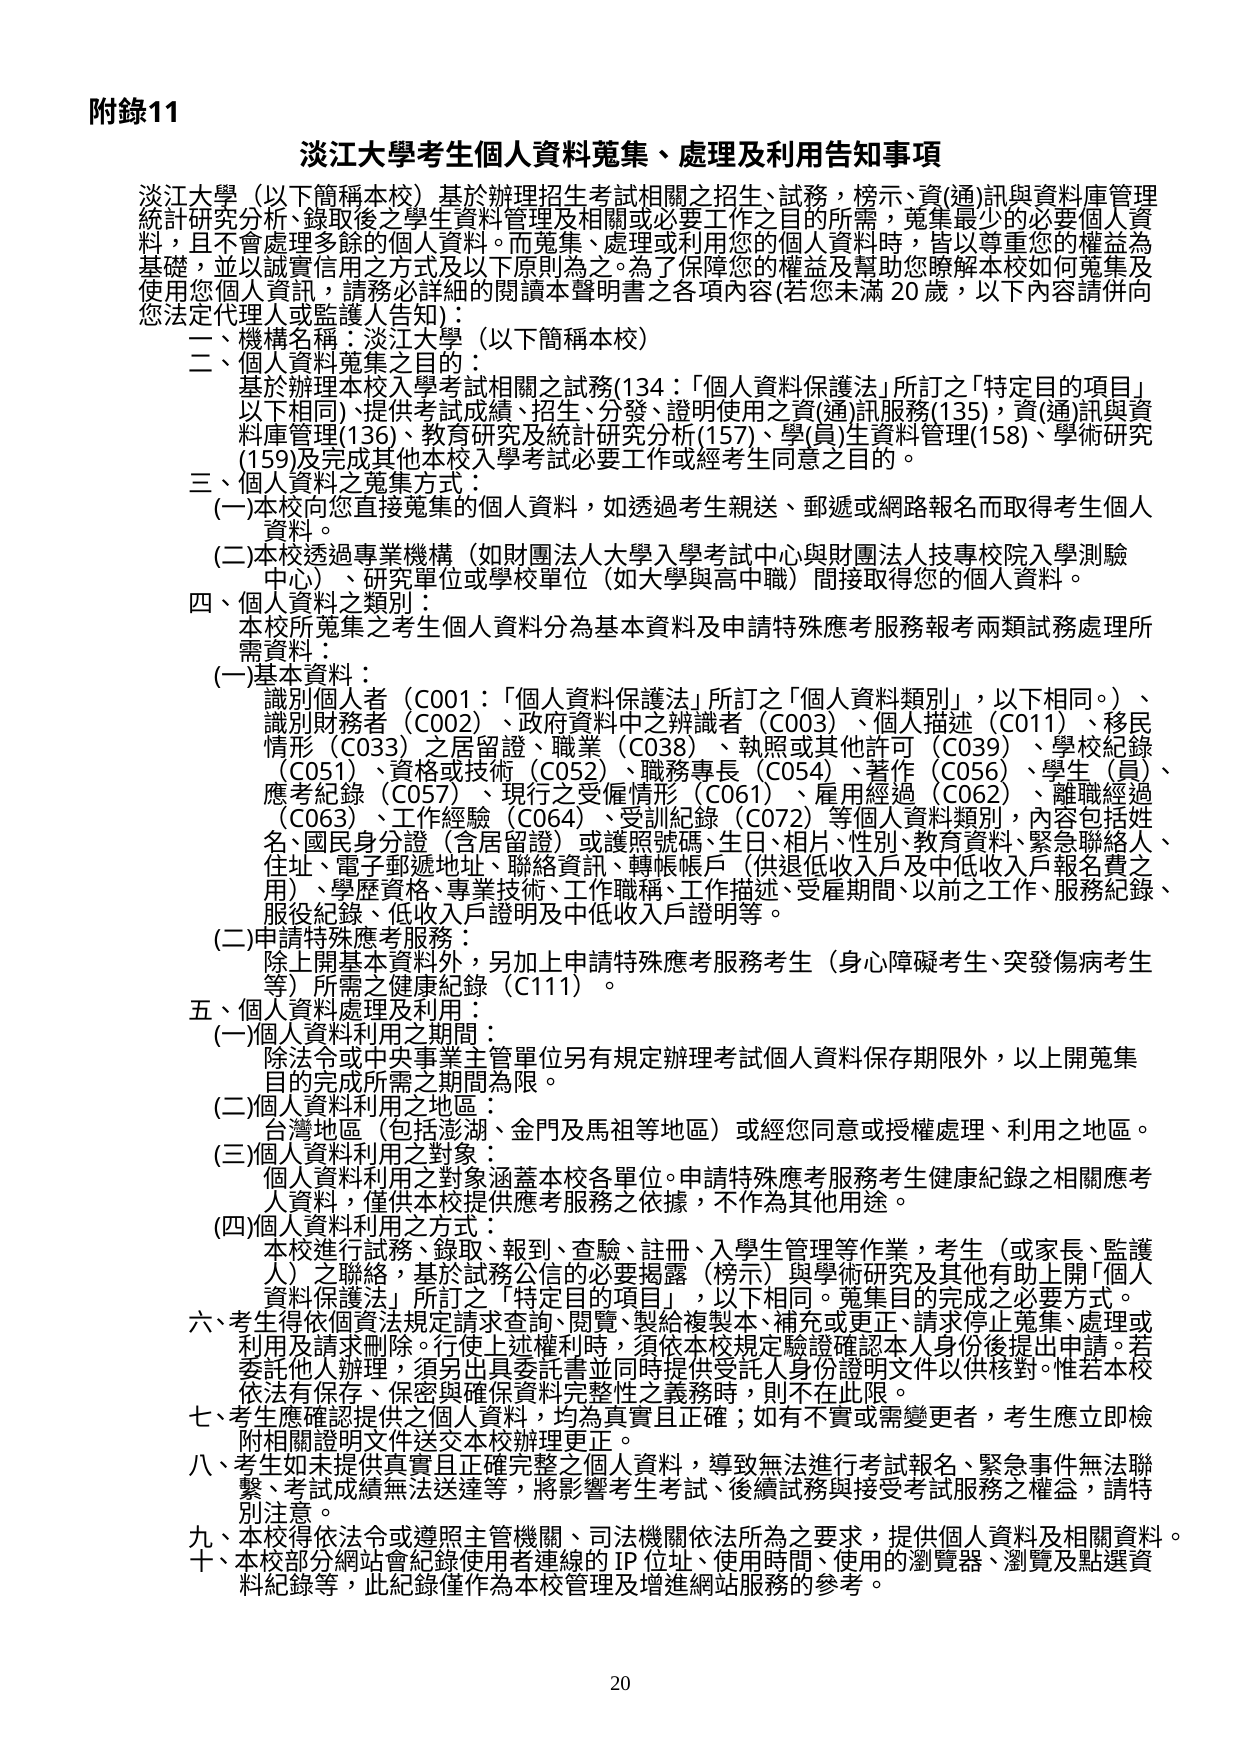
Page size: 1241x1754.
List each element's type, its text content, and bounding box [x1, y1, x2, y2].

text 六、考生得依個資法規定請求查詢、閱覽、製給複製本、補充或更正、請求停止蒐集、處理或利用及請求刪除。行使上述權利時，須依本校規定驗證確認本人身份後提出申請。若委託他人辦理，須另出具委託書並同時提供受託人身份證明文件以供核對。惟若本校依法有保存、保密與確保資料完整性之義務時，則不在此限。 [189, 1312, 1153, 1408]
text 淡江大學（以下簡稱本校）基於辦理招生考試相關之招生、試務，榜示、資(通)訊與資料庫管理、統計研究分析、錄取後之學生資料管理及相關或必要工作之目的所需，蒐集最少的必要個人資料，且不會處理多餘的個人資料。而蒐集、處理或利用您的個人資料時，皆以尊重您的權益為基礎，並以誠實信用之方式及以下原則為之。為了保障您的權益及幫助您瞭解本校如何蒐集及使用您個人資訊，請務必詳細的閱讀本聲明書之各項內容(若您未滿20歲，以下內容請併向您法定代理人或監護人告知)： [139, 186, 1153, 329]
text 除法令或中央事業主管單位另有規定辦理考試個人資料保存期限外，以上開蒐集目的完成所需之期間為限。 [264, 1048, 1153, 1096]
text (一)基本資料： [214, 665, 1153, 689]
text 識別個人者（C001：「個人資料保護法」所訂之「個人資料類別」，以下相同。）、識別財務者（C002）、政府資料中之辨識者（C003）、個人描述（C011）、移民情形（C033）之居留證、職業（C038）、執照或其他許可（C039）、學校紀錄（C051）、資格或技術（C052）、職務專長（C054）、著作（C056）、學生（員）、應考紀錄（C057）、現行之受僱情形（C061）、雇用經過（C062）、離職經過（C063）、工作經驗（C064）、受訓紀錄（C072）等個人資料類別，內容包括姓名、國民身分證（含居留證）或護照號碼、生日、相片、性別、教育資料、緊急聯絡人、住址、電子郵遞地址、聯絡資訊、轉帳帳戶（供退低收入戶及中低收入戶報名費之用）、學歷資格、專業技術、工作職稱、工作描述、受雇期間、以前之工作、服務紀錄、服役紀錄、低收入戶證明及中低收入戶證明等。 [264, 689, 1153, 928]
text 十、本校部分網站會紀錄使用者連線的IP位址、使用時間、使用的瀏覽器、瀏覽及點選資料紀錄等，此紀錄僅作為本校管理及增進網站服務的參考。 [189, 1551, 1153, 1599]
text (二)本校透過專業機構（如財團法人大學入學考試中心與財團法人技專校院入學測驗中心）、研究單位或學校單位（如大學與高中職）間接取得您的個人資料。 [214, 545, 1153, 593]
text 四、個人資料之類別： [189, 593, 1153, 617]
text (四)個人資料利用之方式： [214, 1216, 1153, 1240]
text (二)申請特殊應考服務： [214, 928, 1153, 952]
text 台灣地區（包括澎湖、金門及馬祖等地區）或經您同意或授權處理、利用之地區。 [264, 1120, 1153, 1144]
text 九、本校得依法令或遵照主管機關、司法機關依法所為之要求，提供個人資料及相關資料。 [189, 1527, 1196, 1551]
text 附錄11 [89, 89, 1152, 131]
text 一、機構名稱：淡江大學（以下簡稱本校） [189, 329, 1153, 353]
text (一)本校向您直接蒐集的個人資料，如透過考生親送、郵遞或網路報名而取得考生個人資料。 [214, 497, 1153, 545]
text 本校進行試務、錄取、報到、查驗、註冊、入學生管理等作業，考生（或家長、監護人）之聯絡，基於試務公信的必要揭露（榜示）與學術研究及其他有助上開「個人資料保護法」所訂之「特定目的項目」，以下相同。蒐集目的完成之必要方式。 [264, 1240, 1153, 1312]
text 二、個人資料蒐集之目的： [189, 353, 1153, 377]
text 五、個人資料處理及利用： [189, 1000, 1153, 1024]
text 淡江大學考生個人資料蒐集、處理及利用告知事項 [89, 131, 1152, 173]
text 三、個人資料之蒐集方式： [189, 473, 1153, 497]
text (二)個人資料利用之地區： [214, 1096, 1153, 1120]
text (一)個人資料利用之期間： [214, 1024, 1153, 1048]
text (三)個人資料利用之對象： [214, 1144, 1153, 1168]
text 個人資料利用之對象涵蓋本校各單位。申請特殊應考服務考生健康紀錄之相關應考人資料，僅供本校提供應考服務之依據，不作為其他用途。 [264, 1168, 1153, 1216]
text 除上開基本資料外，另加上申請特殊應考服務考生（身心障礙考生、突發傷病考生等）所需之健康紀錄（C111）。 [264, 952, 1153, 1000]
text 本校所蒐集之考生個人資料分為基本資料及申請特殊應考服務報考兩類試務處理所需資料： [239, 617, 1153, 665]
text 八、考生如未提供真實且正確完整之個人資料，導致無法進行考試報名、緊急事件無法聯繫、考試成績無法送達等，將影響考生考試、後續試務與接受考試服務之權益，請特別注意。 [189, 1456, 1153, 1527]
text 基於辦理本校入學考試相關之試務(134：「個人資料保護法」所訂之「特定目的項目」，以下相同)、提供考試成績、招生、分發、證明使用之資(通)訊服務(135)，資(通)訊與資料庫管理(136)、教育研究及統計研究分析(157)、學(員)生資料管理(158)、學術研究(159)及完成其他本校入學考試必要工作或經考生同意之目的。 [239, 377, 1153, 473]
text 七、考生應確認提供之個人資料，均為真實且正確；如有不實或需變更者，考生應立即檢附相關證明文件送交本校辦理更正。 [189, 1408, 1153, 1456]
